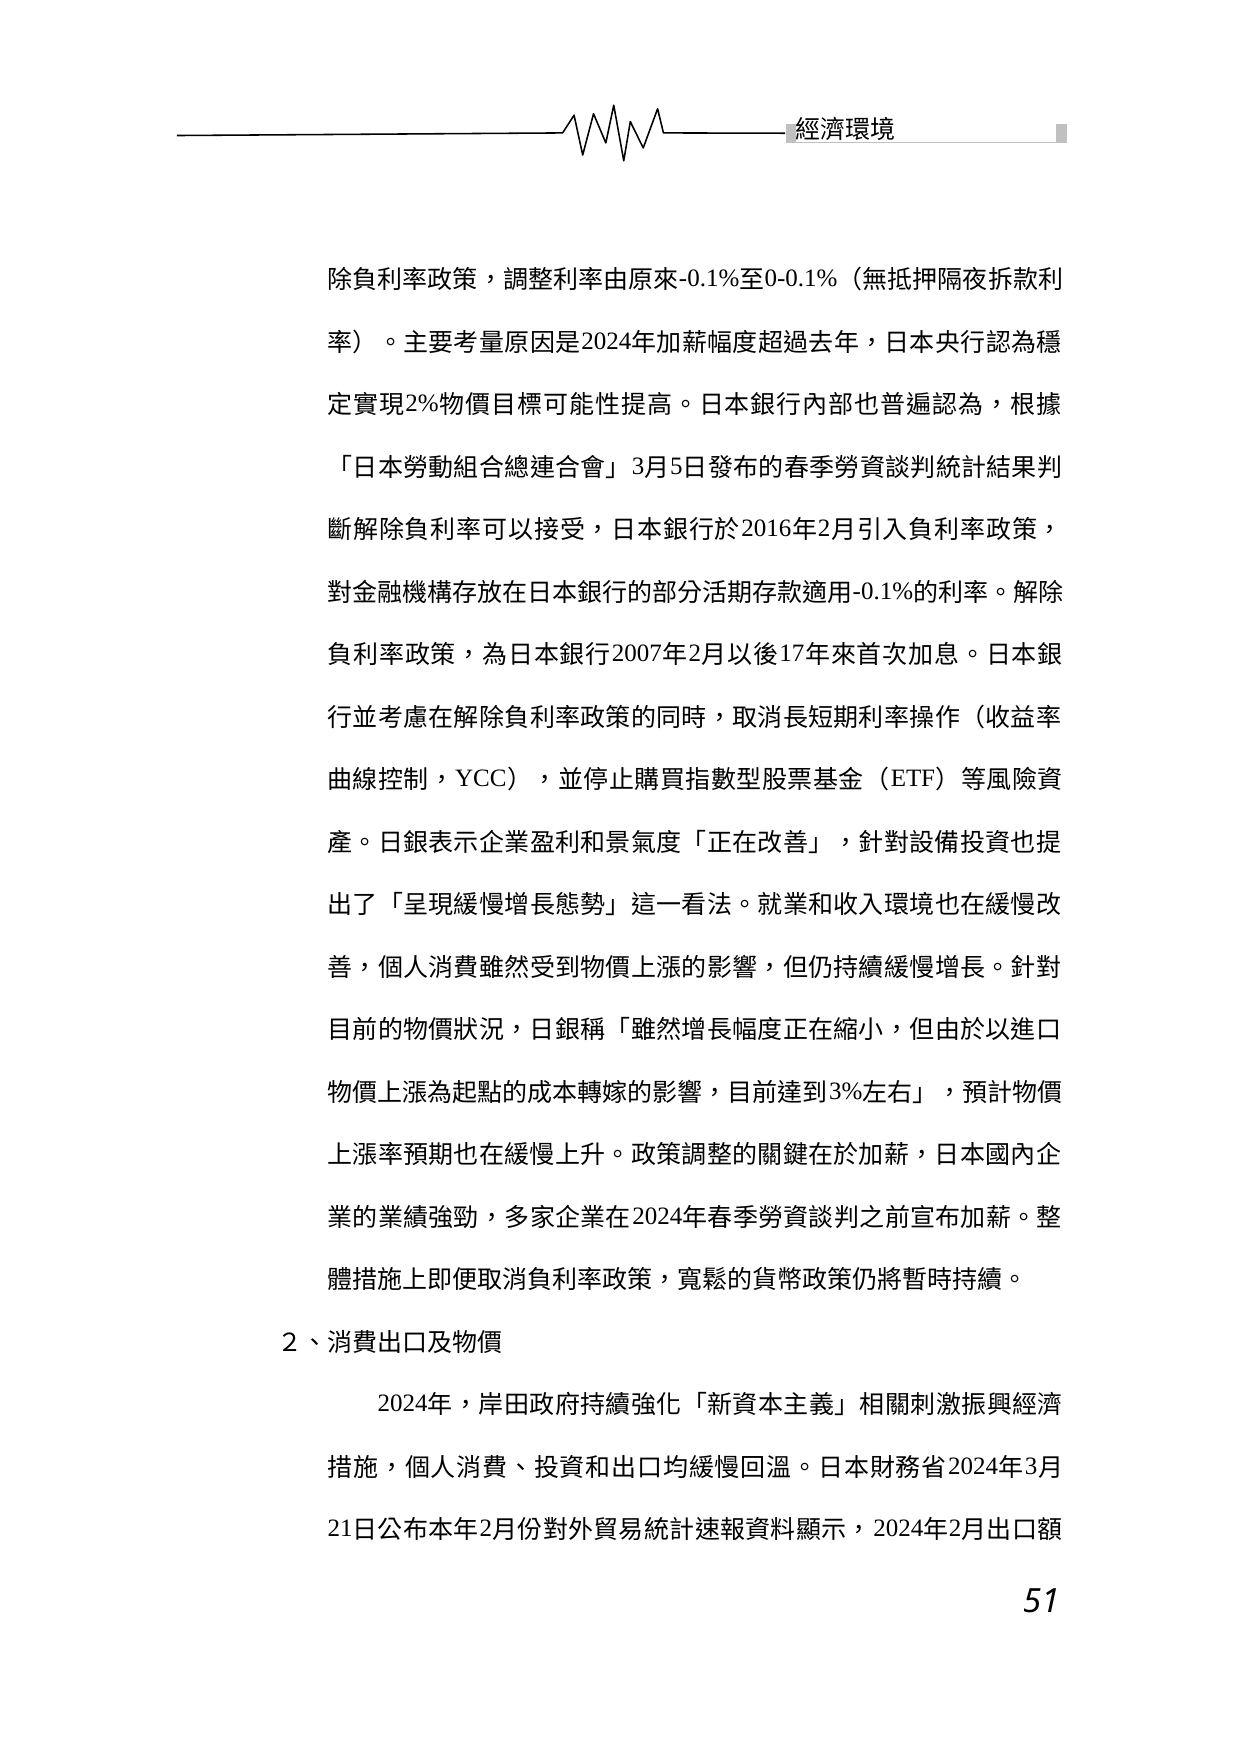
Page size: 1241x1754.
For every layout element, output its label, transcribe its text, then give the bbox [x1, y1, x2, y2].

text 2024年，岸田政府持續強化「新資本主義」相關刺激振興經濟措施，個人消費、投資和出口均緩慢回溫。日本財務省2024年3月21日公布本年2月份對外貿易統計速報資料顯示，2024年2月出口額 [327, 1361, 1063, 1549]
text 除負利率政策，調整利率由原來-0.1%至0-0.1%（無抵押隔夜拆款利率）。主要考量原因是2024年加薪幅度超過去年，日本央行認為穩定實現2%物價目標可能性提高。日本銀行內部也普遍認為，根據「日本勞動組合總連合會」3月5日發布的春季勞資談判統計結果判斷解除負利率可以接受，日本銀行於2016年2月引入負利率政策，對金融機構存放在日本銀行的部分活期存款適用-0.1%的利率。解除負利率政策，為日本銀行2007年2月以後17年來首次加息。日本銀行並考慮在解除負利率政策的同時，取消長短期利率操作（收益率曲線控制，YCC），並停止購買指數型股票基金（ETF）等風險資產。日銀表示企業盈利和景氣度「正在改善」，針對設備投資也提出了「呈現緩慢增長態勢」這一看法。就業和收入環境也在緩慢改善，個人消費雖然受到物價上漲的影響，但仍持續緩慢增長。針對目前的物價狀況，日銀稱「雖然增長幅度正在縮小，但由於以進口物價上漲為起點的成本轉嫁的影響，目前達到3%左右」，預計物價上漲率預期也在緩慢上升。政策調整的關鍵在於加薪，日本國內企業的業績強勁，多家企業在2024年春季勞資談判之前宣布加薪。整體措施上即便取消負利率政策，寬鬆的貨幣政策仍將暫時持續。 [327, 236, 1063, 1299]
text ２、消費出口及物價 [277, 1299, 1063, 1361]
